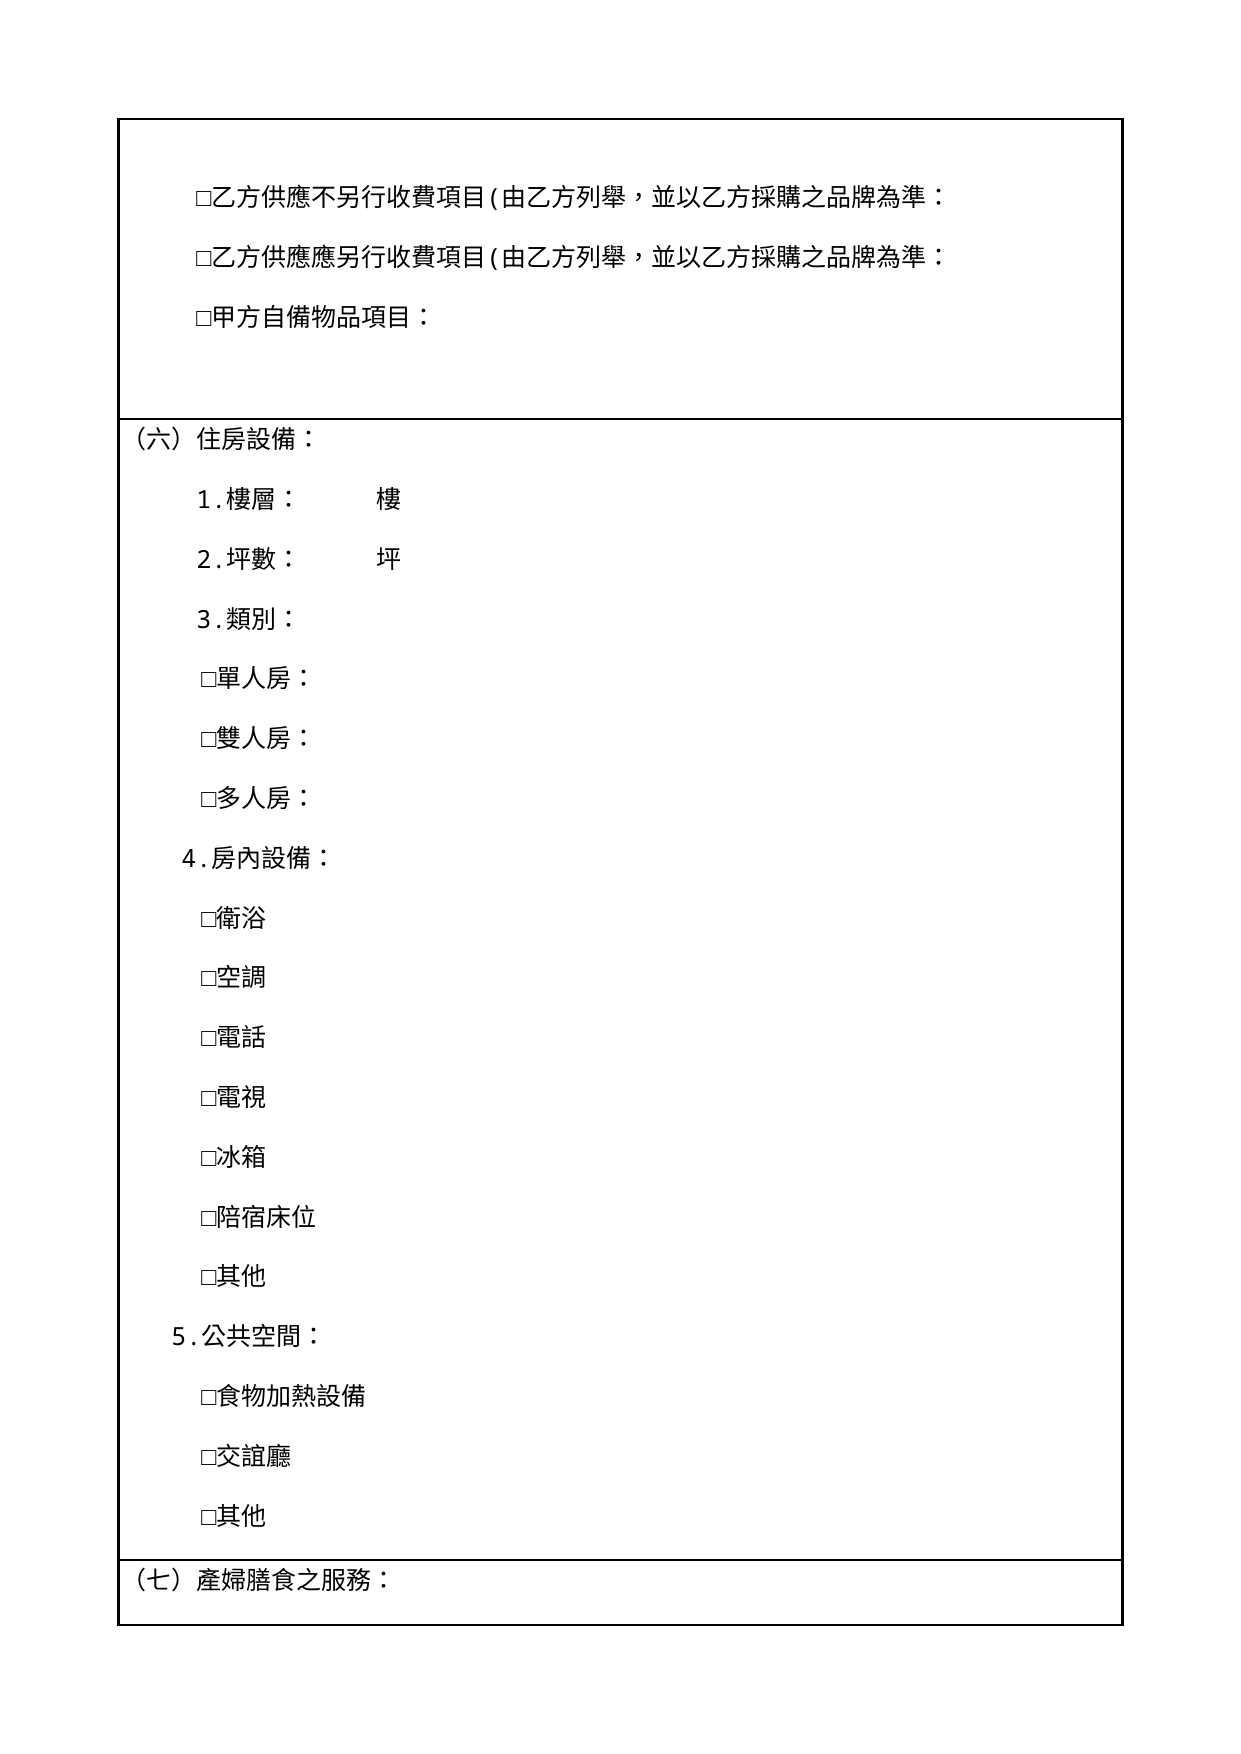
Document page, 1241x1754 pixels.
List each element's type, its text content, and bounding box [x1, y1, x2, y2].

table_cell □乙方供應不另行收費項目(由乙方列舉，並以乙方採購之品牌為準： □乙方供應應另行收費項目(由乙方列舉，並以乙方採購之品牌為準： □甲方自備物品項目： [120, 120, 1121, 418]
table_cell （六）住房設備： 1.樓層： 樓 2.坪數： 坪 3.類別： □單人房： □雙人房： □多人房： 4.房內設備： □衛浴 □空調 □電話 □電視 □冰箱 □陪宿床位 □其他 5.公共空間： □食物加熱設備 □交誼廳 □其他 [120, 420, 1121, 1559]
table_cell （七）產婦膳食之服務： [120, 1561, 1121, 1623]
